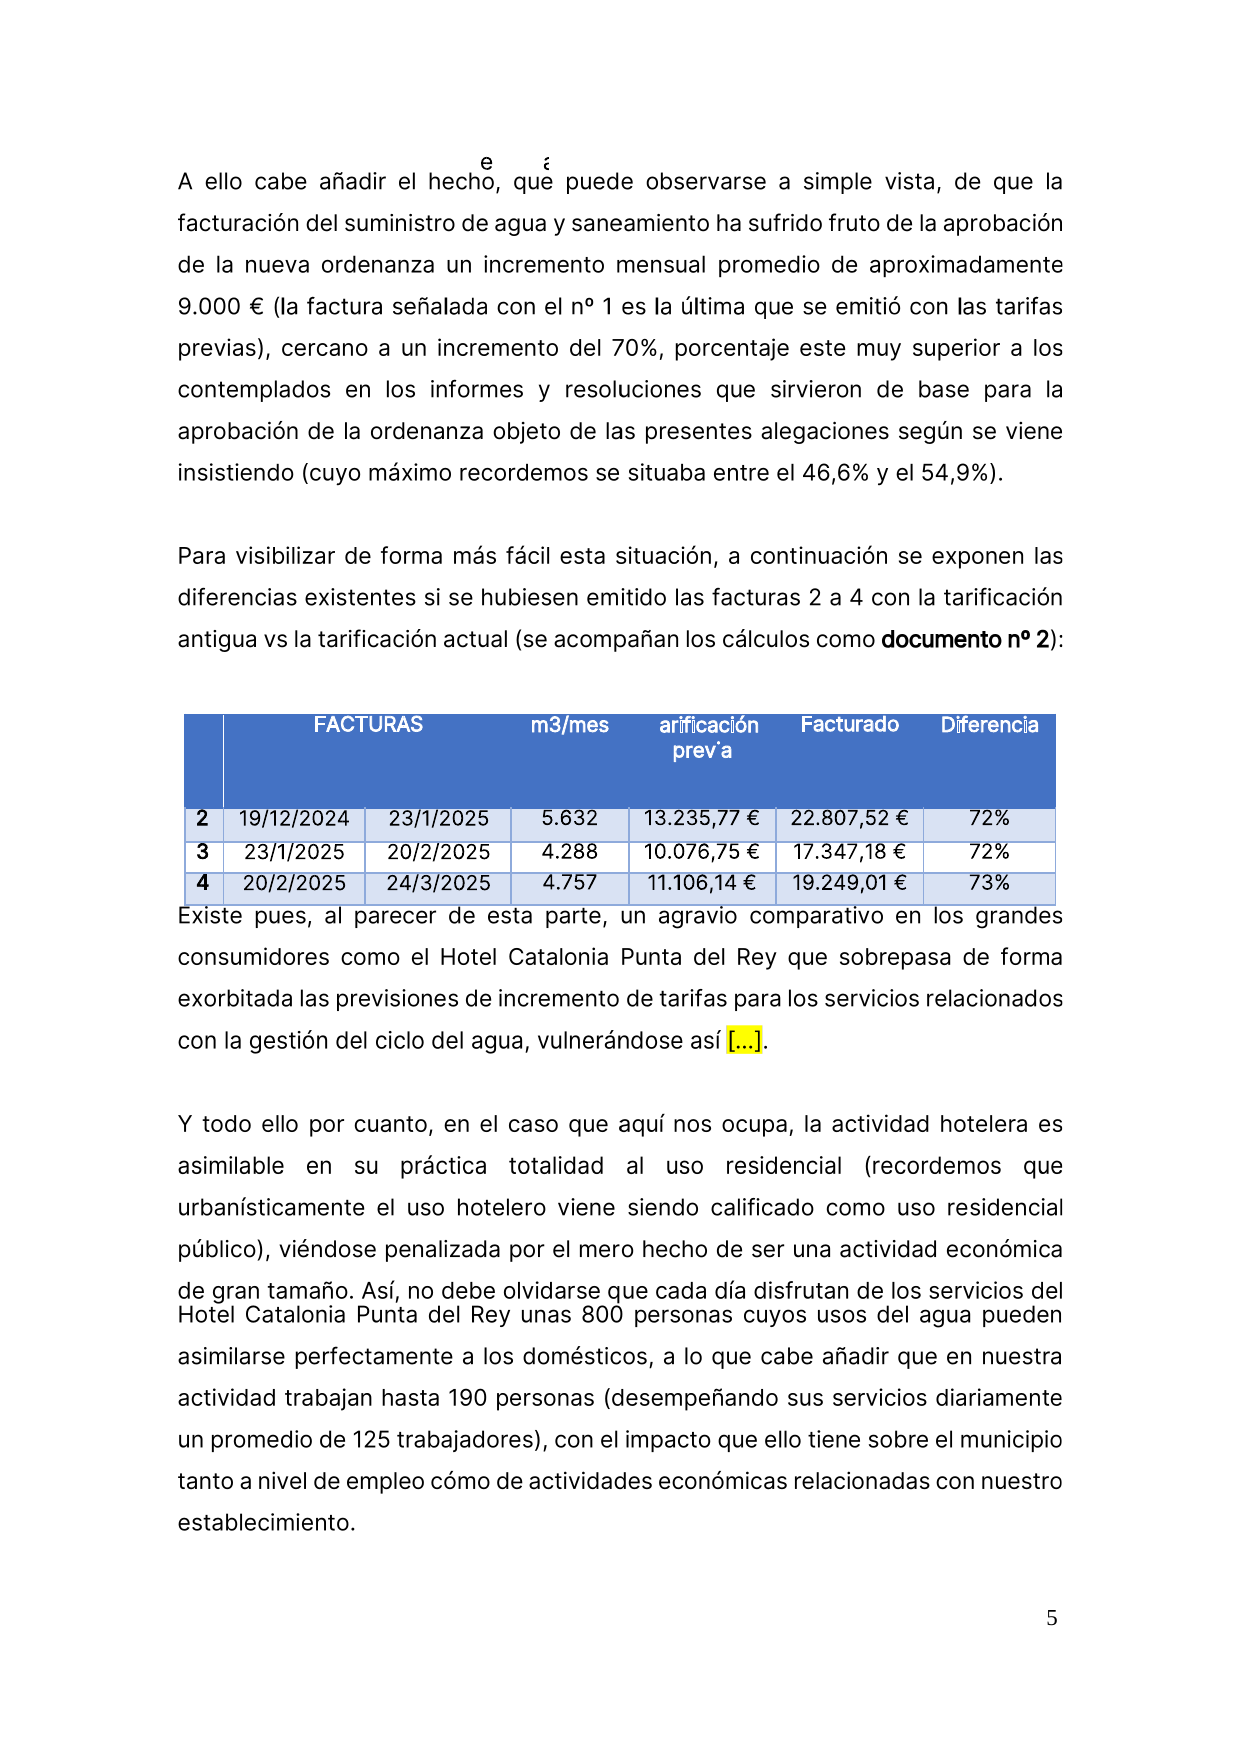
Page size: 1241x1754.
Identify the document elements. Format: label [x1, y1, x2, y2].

table_cell [186, 843, 223, 872]
table_header [405, 715, 419, 729]
table_cell [259, 877, 264, 888]
table_header [392, 715, 402, 730]
table_cell [366, 809, 510, 841]
table_cell [312, 877, 318, 888]
table_cell [512, 843, 628, 872]
table_header [650, 715, 776, 807]
table_cell [657, 846, 663, 856]
table_cell [777, 809, 923, 841]
table_cell [186, 809, 223, 841]
table_cell [366, 843, 510, 872]
table_header [629, 715, 650, 807]
table_cell [686, 877, 692, 887]
table_cell [837, 812, 843, 823]
table_cell [186, 874, 223, 904]
table_header [373, 715, 379, 729]
table_cell [311, 846, 316, 857]
table_cell [224, 809, 364, 841]
table_cell [924, 843, 1055, 872]
table_cell [456, 846, 462, 857]
table_cell [777, 843, 923, 872]
table_header [511, 715, 629, 807]
table_cell [676, 846, 682, 856]
table_cell [224, 843, 364, 872]
table_cell [630, 809, 775, 841]
table_cell [512, 809, 628, 841]
table_header [923, 715, 1055, 807]
table_cell [224, 874, 364, 904]
table_cell [630, 843, 775, 872]
table_cell [924, 874, 1055, 904]
table_cell [924, 809, 1055, 841]
table_cell [366, 874, 510, 904]
table_cell [403, 846, 409, 857]
table_cell [512, 874, 628, 904]
table_header [224, 715, 511, 807]
table_header [776, 715, 923, 807]
table_cell [869, 877, 874, 888]
table_cell [630, 874, 775, 904]
table_cell [777, 874, 923, 904]
table_header [186, 715, 223, 807]
table_cell [456, 877, 462, 888]
